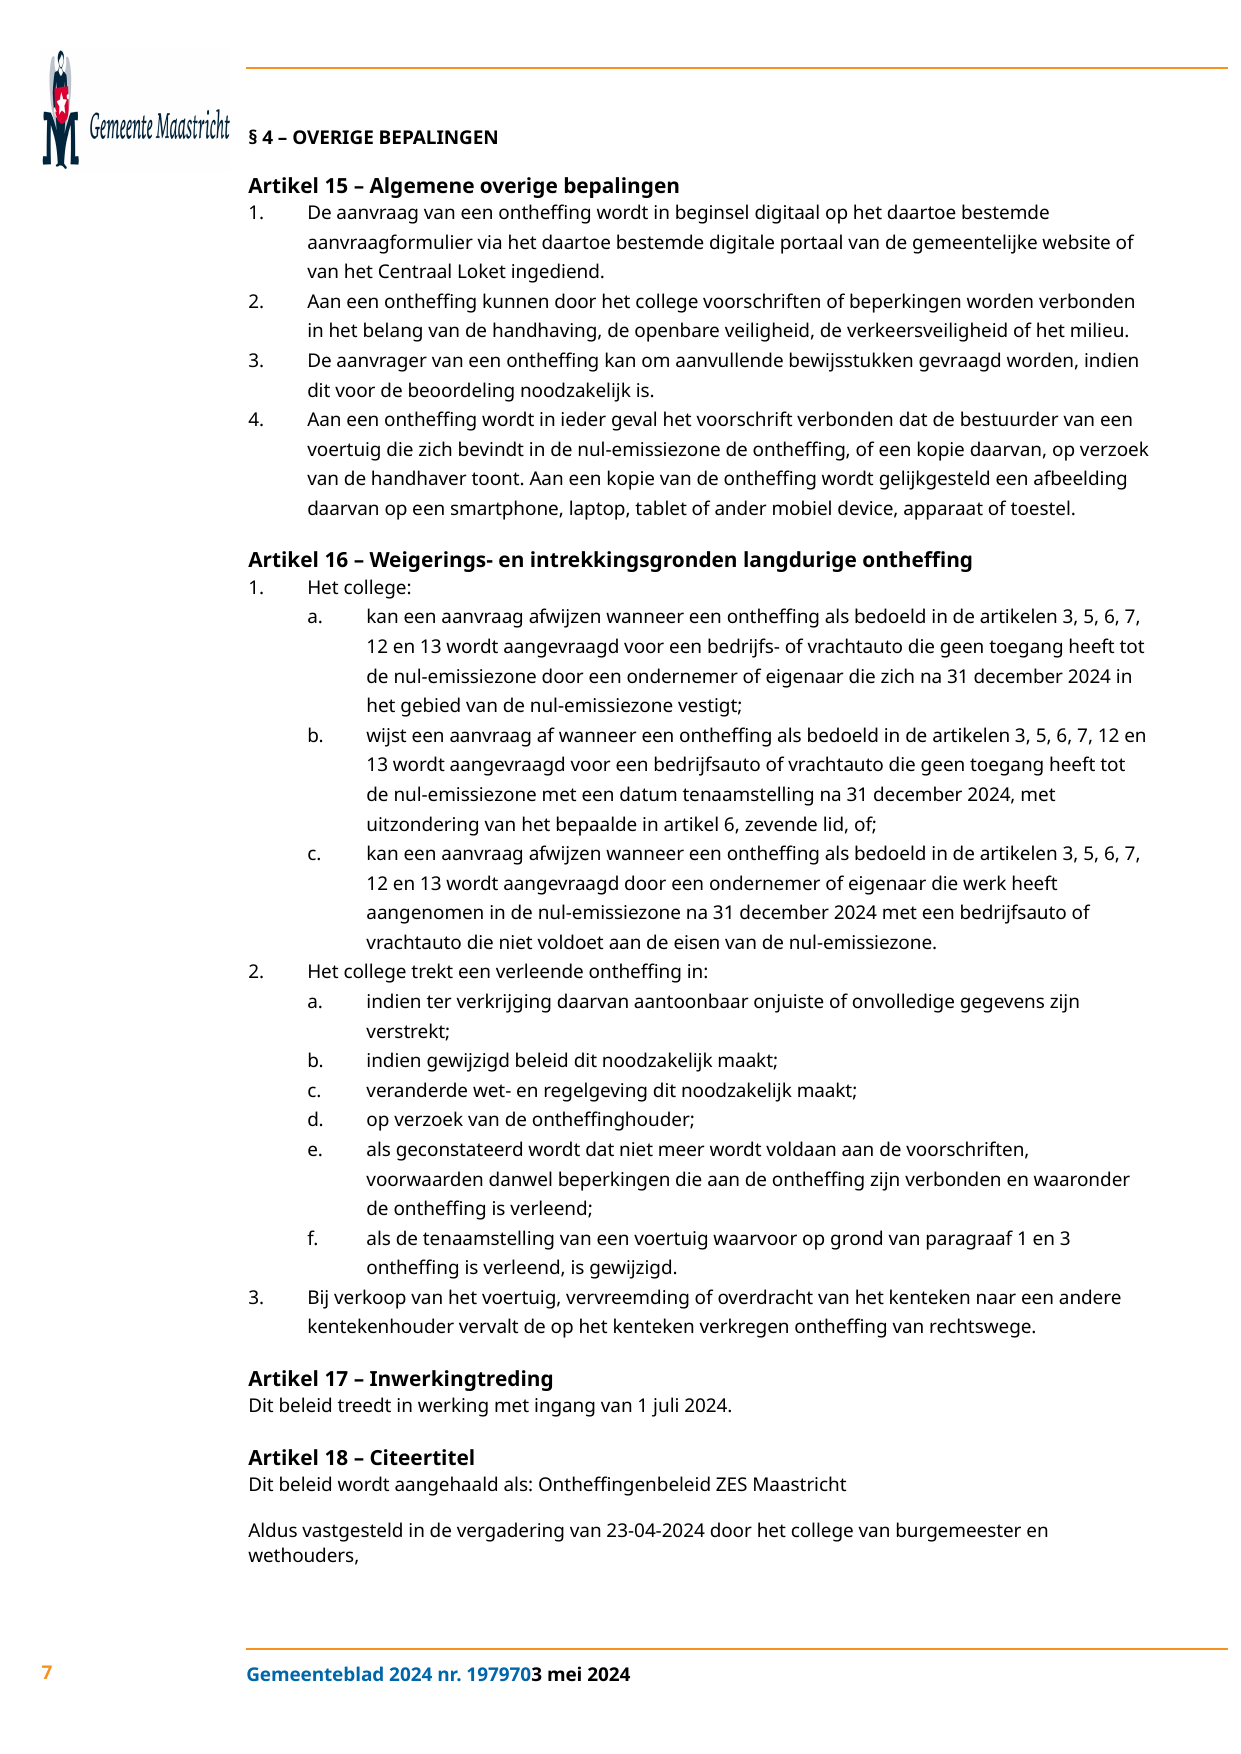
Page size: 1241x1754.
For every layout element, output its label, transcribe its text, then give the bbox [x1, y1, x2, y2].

text Dit beleid wordt aangehaald als: Ontheffingenbeleid ZES Maastricht [248, 1471, 1152, 1497]
list Aan een ontheffing kunnen door het college voorschriften of beperkingen worden verbonden in het belang van de handhaving, de openbare veiligheid, de verkeersveiligheid of het milieu. [248, 288, 1152, 343]
text Artikel 15 – Algemene overige bepalingen [248, 171, 1152, 199]
list wijst een aanvraag af wanneer een ontheffing als bedoeld in de artikelen 3, 5, 6, 7, 12 en 13 wordt aangevraagd voor een bedrijfsauto of vrachtauto die geen toegang heeft tot de nul-emissiezone met een datum tenaamstelling na 31 december 2024, met uitzondering van het bepaalde in artikel 6, zevende lid, of; [307, 722, 1152, 836]
list Bij verkoop van het voertuig, vervreemding of overdracht van het kenteken naar een andere kentekenhouder vervalt de op het kenteken verkregen ontheffing van rechtswege. [248, 1284, 1152, 1339]
text Dit beleid treedt in werking met ingang van 1 juli 2024. [248, 1392, 1152, 1418]
list Het college: [248, 574, 1152, 600]
list veranderde wet- en regelgeving dit noodzakelijk maakt; [307, 1077, 1152, 1103]
text Artikel 17 – Inwerkingtreding [248, 1364, 1152, 1392]
list Aan een ontheffing wordt in ieder geval het voorschrift verbonden dat de bestuurder van een voertuig die zich bevindt in de nul-emissiezone de ontheffing, of een kopie daarvan, op verzoek van de handhaver toont. Aan een kopie van de ontheffing wordt gelijkgesteld een afbeelding daarvan op een smartphone, laptop, tablet of ander mobiel device, apparaat of toestel. [248, 406, 1152, 521]
list kan een aanvraag afwijzen wanneer een ontheffing als bedoeld in de artikelen 3, 5, 6, 7, 12 en 13 wordt aangevraagd door een ondernemer of eigenaar die werk heeft aangenomen in de nul-emissiezone na 31 december 2024 met een bedrijfsauto of vrachtauto die niet voldoet aan de eisen van de nul-emissiezone. [307, 840, 1152, 955]
text § 4 – OVERIGE BEPALINGEN [248, 124, 1152, 150]
list De aanvraag van een ontheffing wordt in beginsel digitaal op het daartoe bestemde aanvraagformulier via het daartoe bestemde digitale portaal van de gemeentelijke website of van het Centraal Loket ingediend. [248, 199, 1152, 284]
list indien ter verkrijging daarvan aantoonbaar onjuiste of onvolledige gegevens zijn verstrekt; [307, 988, 1152, 1043]
list Het college trekt een verleende ontheffing in: [248, 959, 1152, 984]
list indien gewijzigd beleid dit noodzakelijk maakt; [307, 1047, 1152, 1073]
text Artikel 16 – Weigerings- en intrekkingsgronden langdurige ontheffing [248, 546, 1152, 574]
list De aanvrager van een ontheffing kan om aanvullende bewijsstukken gevraagd worden, indien dit voor de beoordeling noodzakelijk is. [248, 347, 1152, 403]
list kan een aanvraag afwijzen wanneer een ontheffing als bedoeld in de artikelen 3, 5, 6, 7, 12 en 13 wordt aangevraagd voor een bedrijfs- of vrachtauto die geen toegang heeft tot de nul-emissiezone door een ondernemer of eigenaar die zich na 31 december 2024 in het gebied van de nul-emissiezone vestigt; [307, 604, 1152, 718]
list als de tenaamstelling van een voertuig waarvoor op grond van paragraaf 1 en 3 ontheffing is verleend, is gewijzigd. [307, 1225, 1152, 1280]
list als geconstateerd wordt dat niet meer wordt voldaan aan de voorschriften, voorwaarden danwel beperkingen die aan de ontheffing zijn verbonden en waaronder de ontheffing is verleend; [307, 1136, 1152, 1221]
picture [41, 47, 231, 172]
text Aldus vastgesteld in de vergadering van 23-04-2024 door het college van burgemeester en wethouders, [248, 1517, 1152, 1568]
list op verzoek van de ontheffinghouder; [307, 1107, 1152, 1132]
text Artikel 18 – Citeertitel [248, 1443, 1152, 1471]
